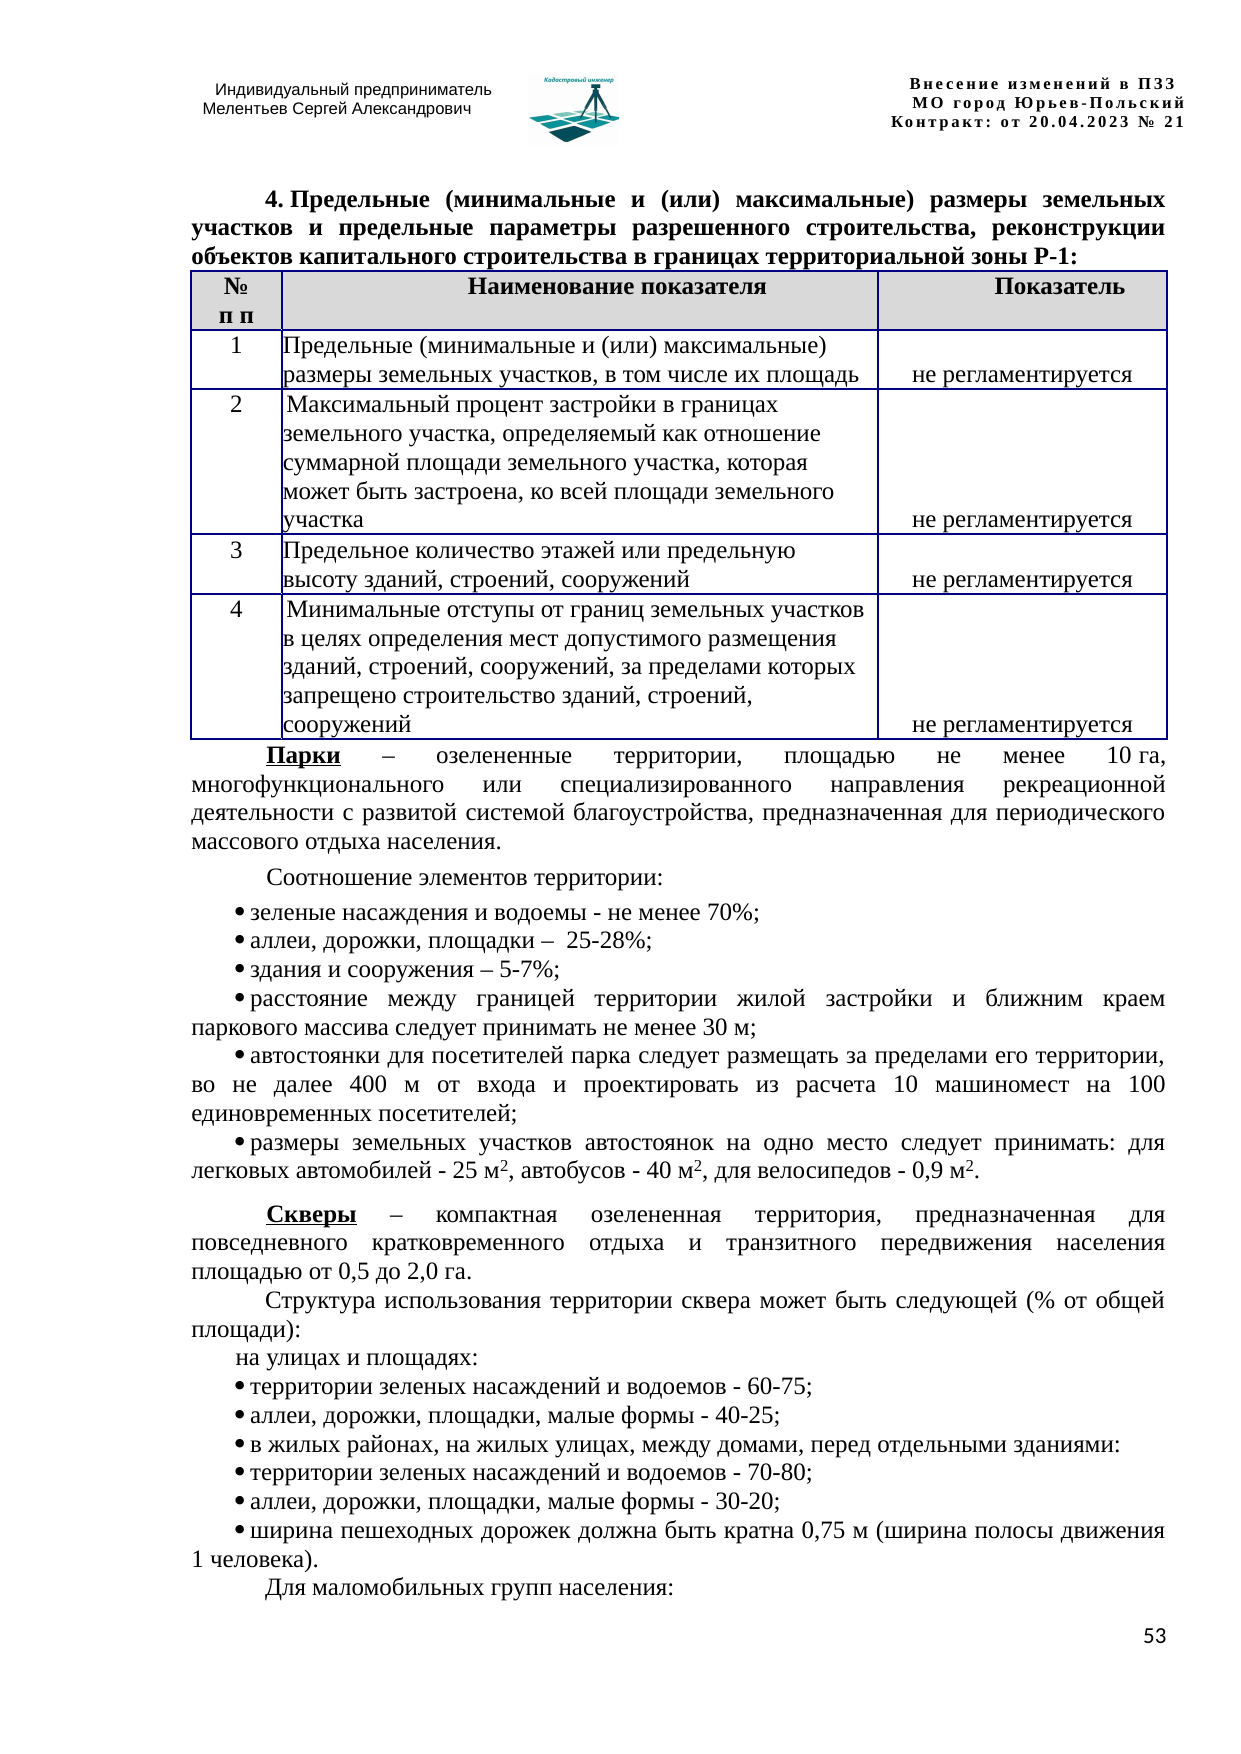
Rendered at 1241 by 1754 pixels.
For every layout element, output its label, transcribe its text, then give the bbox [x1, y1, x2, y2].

list аллеи, дорожки, площадки, малые формы - 30-20; [191, 1486, 1166, 1515]
list расстояние между границей территории жилой застройки и ближним краем паркового массива следует принимать не менее 30 м; [191, 983, 1166, 1041]
table_cell Минимальные отступы от границ земельных участков в целях определения мест допустимого размещения зданий, строений, сооружений, за пределами которых запрещено строительство зданий, строений, сооружений [283, 595, 877, 738]
table_header Показатель [879, 272, 1166, 329]
text Структура использования территории сквера может быть следующей (% от общей площади): [191, 1285, 1166, 1342]
table_cell 4 [192, 595, 281, 738]
table_cell не регламентируется [879, 535, 1166, 592]
list зеленые насаждения и водоемы - не менее 70%; [191, 897, 1166, 926]
table_cell 3 [192, 535, 281, 592]
table_cell не регламентируется [879, 390, 1166, 533]
table_cell не регламентируется [879, 595, 1166, 738]
text 4. Предельные (минимальные и (или) максимальные) размеры земельных участков и предельные параметры разрешенного строительства, реконструкции объектов капитального строительства в границах территориальной зоны Р-1: [191, 184, 1166, 270]
text Скверы – компактная озелененная территория, предназначенная для повседневного кратковременного отдыха и транзитного передвижения населения площадью от 0,5 до 2,0 га. [191, 1199, 1166, 1285]
table_cell Предельное количество этажей или предельную высоту зданий, строений, сооружений [283, 535, 877, 592]
list размеры земельных участков автостоянок на одно место следует принимать: для легковых автомобилей - 25 м2, автобусов - 40 м2, для велосипедов - 0,9 м2. [191, 1127, 1166, 1184]
list автостоянки для посетителей парка следует размещать за пределами его территории, во не далее 400 м от входа и проектировать из расчета 10 машиномест на 100 единовременных посетителей; [191, 1041, 1166, 1127]
table_cell 1 [192, 331, 281, 388]
table_cell Предельные (минимальные и (или) максимальные) размеры земельных участков, в том числе их площадь [283, 331, 877, 388]
list аллеи, дорожки, площадки, малые формы - 40-25; [191, 1400, 1166, 1429]
table_header Наименование показателя [283, 272, 877, 329]
table_cell 2 [192, 390, 281, 533]
list территории зеленых насаждений и водоемов - 60-75; [191, 1371, 1166, 1400]
text Парки – озелененные территории, площадью не менее 10 га, многофункционального или специализированного направления рекреационной деятельности с развитой системой благоустройства, предназначенная для периодического массового отдыха населения. [191, 740, 1166, 855]
text на улицах и площадях: [191, 1342, 1166, 1371]
picture [527, 73, 620, 145]
table_header № п п [192, 272, 281, 329]
table_cell Максимальный процент застройки в границах земельного участка, определяемый как отношение суммарной площади земельного участка, которая может быть застроена, ко всей площади земельного участка [283, 390, 877, 533]
list территории зеленых насаждений и водоемов - 70-80; [191, 1457, 1166, 1486]
list в жилых районах, на жилых улицах, между домами, перед отдельными зданиями: [191, 1429, 1166, 1457]
table_cell не регламентируется [879, 331, 1166, 388]
text Для маломобильных групп населения: [191, 1572, 1166, 1601]
list здания и сооружения – 5-7%; [191, 954, 1166, 983]
text Соотношение элементов территории: [191, 862, 1166, 891]
list ширина пешеходных дорожек должна быть кратна 0,75 м (ширина полосы движения 1 человека). [191, 1515, 1166, 1572]
list аллеи, дорожки, площадки – 25-28%; [191, 926, 1166, 954]
